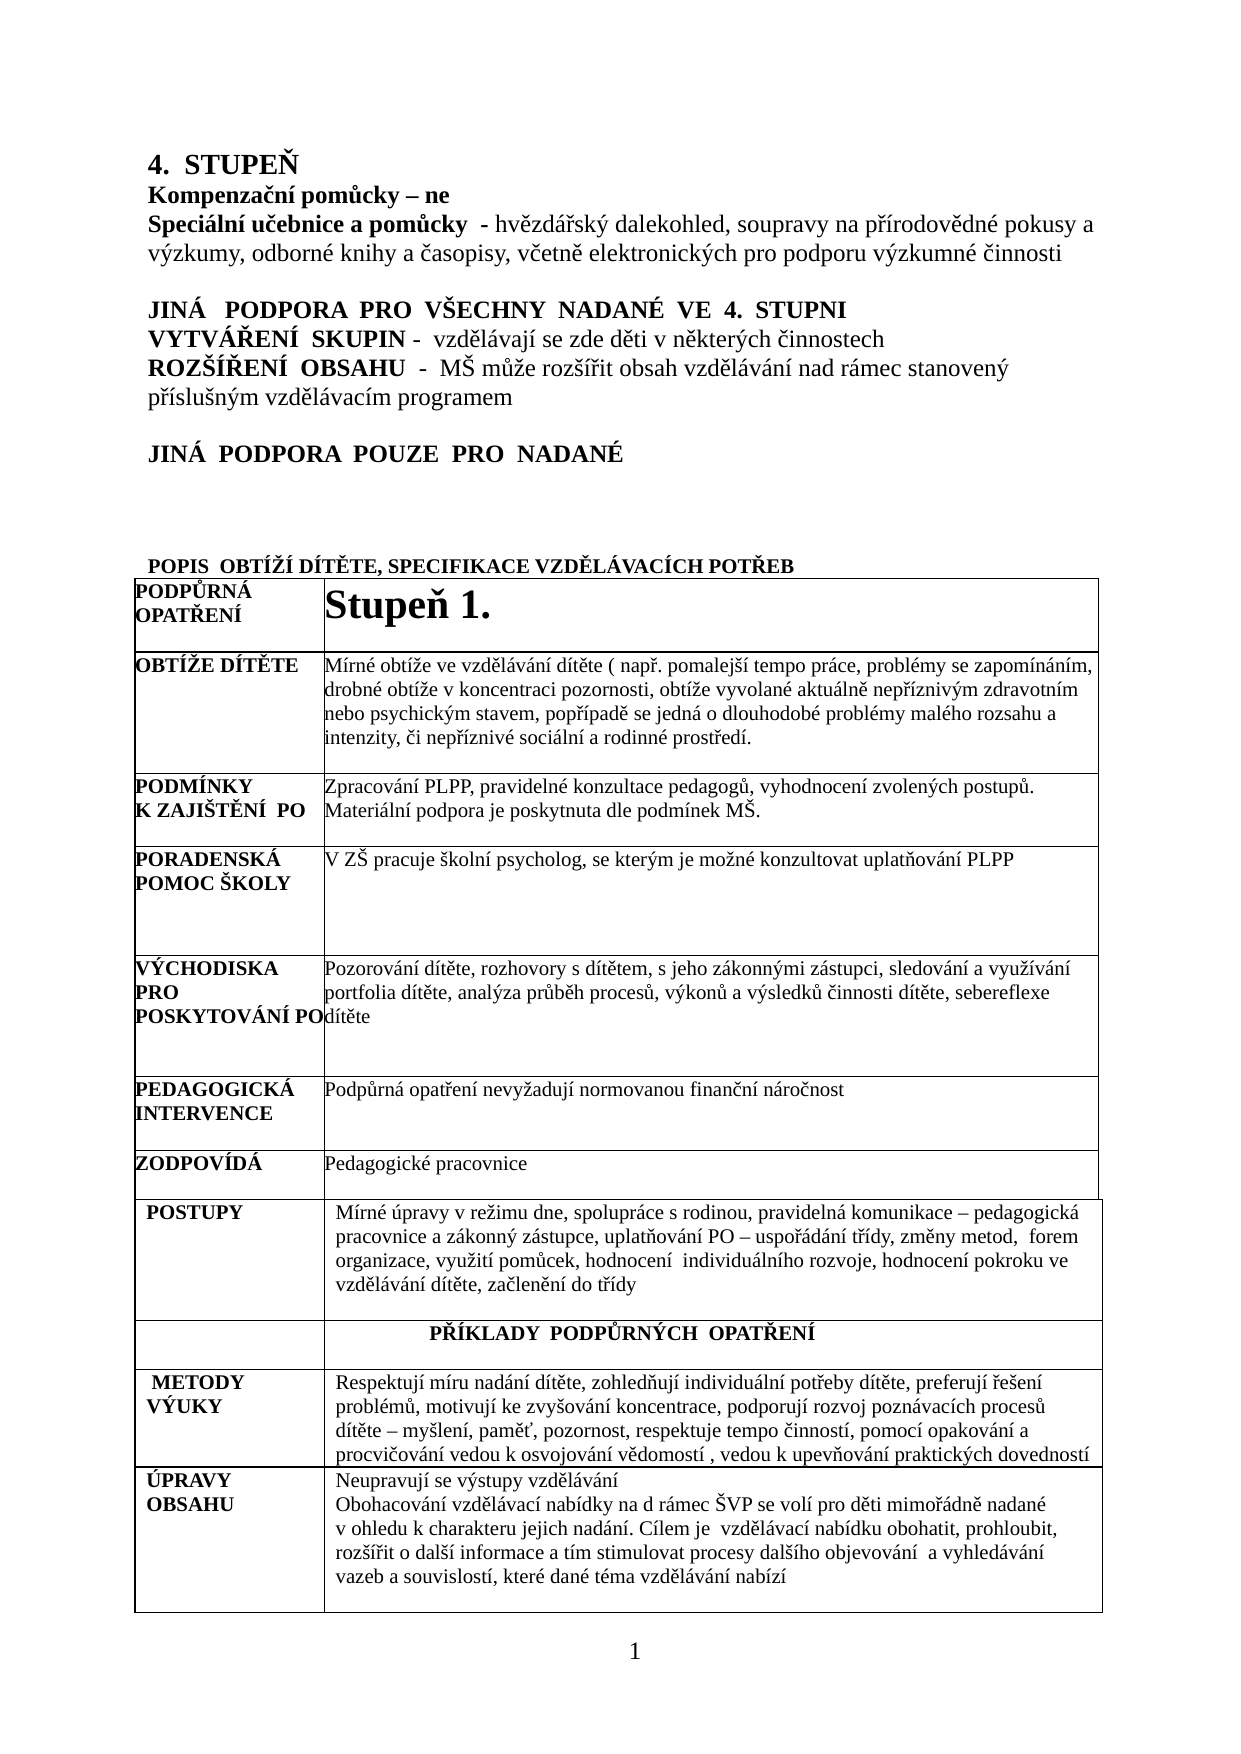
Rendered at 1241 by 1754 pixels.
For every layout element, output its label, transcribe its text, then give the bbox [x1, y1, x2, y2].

table_cell Zpracování PLPP, pravidelné konzultace pedagogů, vyhodnocení zvolených postupů. Materiální podpora je poskytnuta dle podmínek MŠ. [325, 774, 1098, 846]
table_cell PORADENSKÁ POMOC ŠKOLY [136, 847, 324, 955]
table_header Stupeň 1. [325, 579, 1098, 651]
table_cell Neupravují se výstupy vzdělávání Obohacování vzdělávací nabídky na d rámec ŠVP se volí pro děti mimořádně nadané v ohledu k charakteru jejich nadání. Cílem je vzdělávací nabídku obohatit, prohloubit, rozšířit o další informace a tím stimulovat procesy dalšího objevování a vyhledávání vazeb a souvislostí, které dané téma vzdělávání nabízí [325, 1468, 1102, 1612]
text Speciální učebnice a pomůcky - hvězdářský dalekohled, soupravy na přírodovědné pokusy a výzkumy, odborné knihy a časopisy, včetně elektronických pro podporu výzkumné činnosti [148, 209, 1122, 267]
text VYTVÁŘENÍ SKUPIN - vzdělávají se zde děti v některých činnostech [148, 324, 1122, 353]
table_cell ÚPRAVY OBSAHU [136, 1468, 324, 1612]
table_cell Podpůrná opatření nevyžadují normovanou finanční náročnost [325, 1077, 1098, 1149]
table_cell Respektují míru nadání dítěte, zohledňují individuální potřeby dítěte, preferují řešení problémů, motivují ke zvyšování koncentrace, podporují rozvoj poznávacích procesů dítěte – myšlení, paměť, pozornost, respektuje tempo činností, pomocí opakování a procvičování vedou k osvojování vědomostí , vedou k upevňování praktických dovedností [325, 1370, 1102, 1466]
table_cell Pedagogické pracovnice [325, 1151, 1098, 1199]
text Kompenzační pomůcky – ne [148, 180, 1122, 209]
text JINÁ PODPORA PRO VŠECHNY NADANÉ VE 4. STUPNI [148, 295, 1122, 324]
table_cell PODMÍNKY K ZAJIŠTĚNÍ PO [136, 774, 324, 846]
table_cell Mírné úpravy v režimu dne, spolupráce s rodinou, pravidelná komunikace – pedagogická pracovnice a zákonný zástupce, uplatňování PO – uspořádání třídy, změny metod, forem organizace, využití pomůcek, hodnocení individuálního rozvoje, hodnocení pokroku ve vzdělávání dítěte, začlenění do třídy [325, 1200, 1102, 1320]
table_cell PEDAGOGICKÁ INTERVENCE [136, 1077, 324, 1149]
text 4. STUPEŇ [148, 147, 1122, 180]
table_cell METODY VÝUKY [136, 1370, 324, 1466]
table_cell Mírné obtíže ve vzdělávání dítěte ( např. pomalejší tempo práce, problémy se zapomínáním, drobné obtíže v koncentraci pozornosti, obtíže vyvolané aktuálně nepříznivým zdravotním nebo psychickým stavem, popřípadě se jedná o dlouhodobé problémy malého rozsahu a intenzity, či nepříznivé sociální a rodinné prostředí. [325, 653, 1098, 773]
table_cell OBTÍŽE DÍTĚTE [136, 653, 324, 773]
table_cell Pozorování dítěte, rozhovory s dítětem, s jeho zákonnými zástupci, sledování a využívání portfolia dítěte, analýza průběh procesů, výkonů a výsledků činnosti dítěte, sebereflexe dítěte [325, 956, 1098, 1076]
text JINÁ PODPORA POUZE PRO NADANÉ [148, 439, 1122, 468]
table_cell POSTUPY [136, 1200, 324, 1320]
table_cell PŘÍKLADY PODPŮRNÝCH OPATŘENÍ [325, 1321, 1102, 1369]
table_cell [136, 1321, 324, 1369]
text ROZŠÍŘENÍ OBSAHU - MŠ může rozšířit obsah vzdělávání nad rámec stanovený příslušným vzdělávacím programem [148, 353, 1122, 410]
text POPIS OBTÍŽÍ DÍTĚTE, SPECIFIKACE VZDĚLÁVACÍCH POTŘEB [148, 554, 1122, 578]
table_cell V ZŠ pracuje školní psycholog, se kterým je možné konzultovat uplatňování PLPP [325, 847, 1098, 955]
table_cell ZODPOVÍDÁ [136, 1151, 324, 1199]
table_cell VÝCHODISKA PRO POSKYTOVÁNÍ PO [136, 956, 324, 1076]
table_header PODPŮRNÁ OPATŘENÍ [136, 579, 324, 651]
